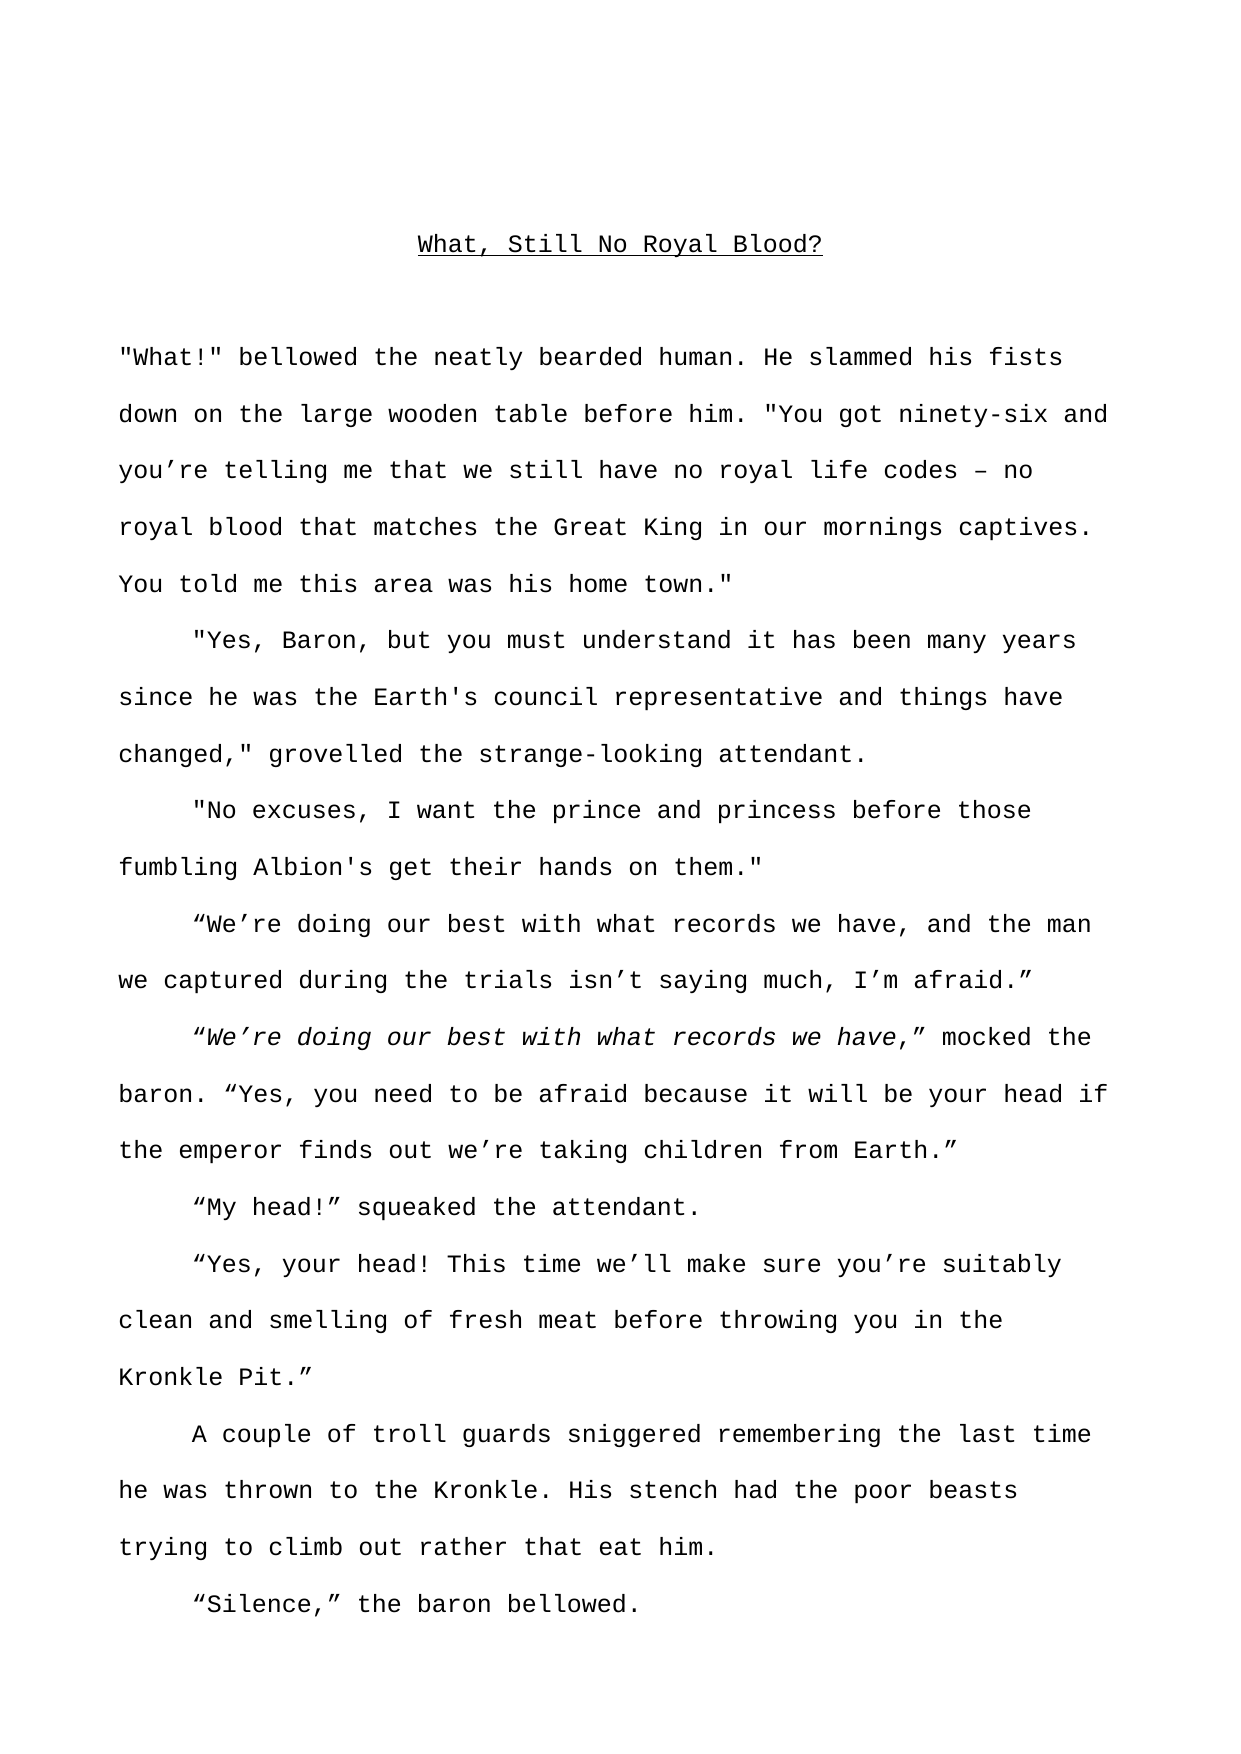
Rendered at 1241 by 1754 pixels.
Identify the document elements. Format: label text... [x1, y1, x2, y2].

text “Silence,” the baron bellowed. [118, 1591, 1122, 1620]
text What, Still No Royal Blood? [118, 231, 1122, 260]
text A couple of troll guards sniggered remembering the last time he was thrown to the Kronkle. His stench had the poor beasts trying to climb out rather that eat him. [118, 1421, 1122, 1563]
text “Yes, your head! This time we’ll make sure you’re suitably clean and smelling of fresh meat before throwing you in the Kronkle Pit.” [118, 1251, 1122, 1393]
text "What!" bellowed the neatly bearded human. He slammed his fists down on the large wooden table before him. "You got ninety-six and you’re telling me that we still have no royal life codes – no royal blood that matches the Great King in our mornings captives. You told me this area was his home town." [118, 345, 1122, 600]
text “We’re doing our best with what records we have, and the man we captured during the trials isn’t saying much, I’m afraid.” [118, 911, 1122, 996]
text “My head!” squeaked the attendant. [118, 1195, 1122, 1223]
text "Yes, Baron, but you must understand it has been many years since he was the Earth's council representative and things have changed," grovelled the strange-looking attendant. [118, 628, 1122, 770]
text “We’re doing our best with what records we have,” mocked the baron. “Yes, you need to be afraid because it will be your head if the emperor finds out we’re taking children from Earth.” [118, 1025, 1122, 1166]
text "No excuses, I want the prince and princess before those fumbling Albion's get their hands on them." [118, 798, 1122, 883]
